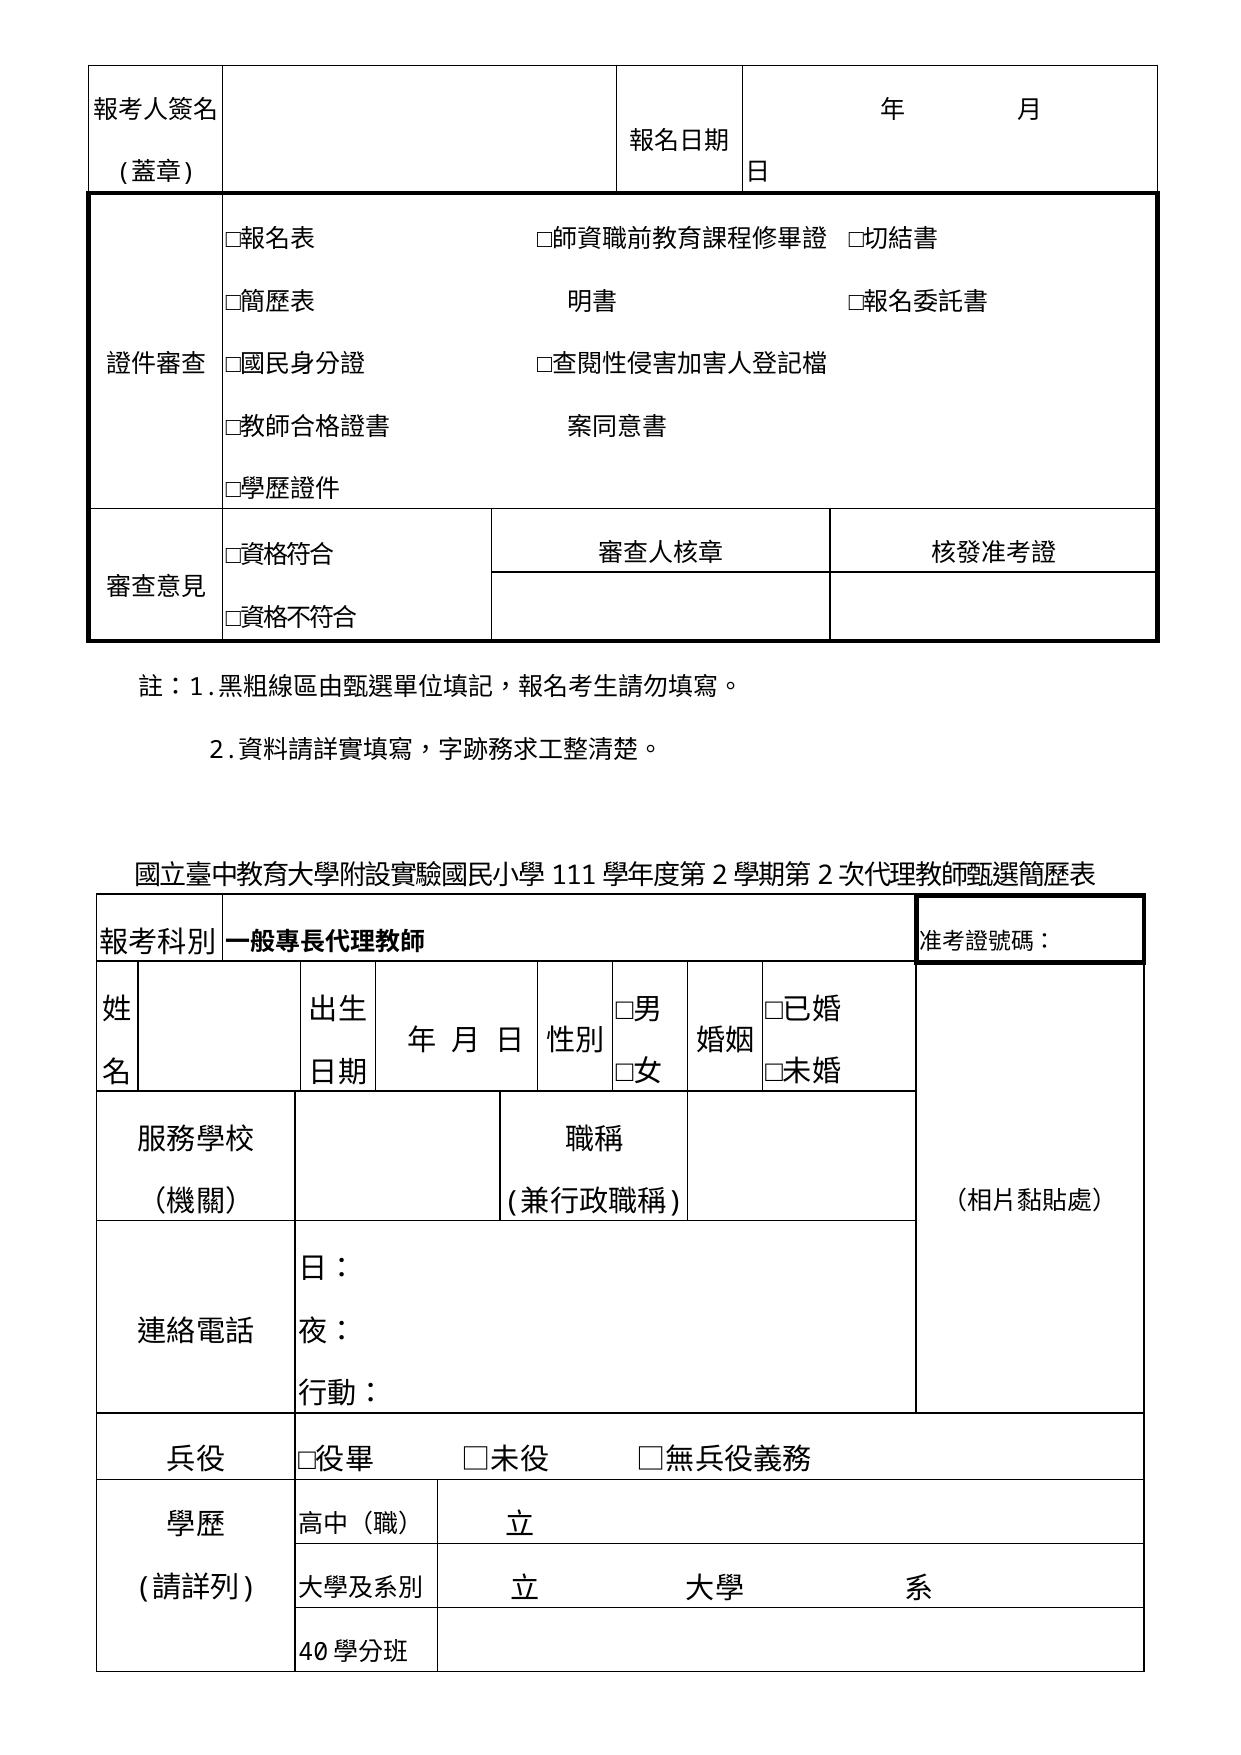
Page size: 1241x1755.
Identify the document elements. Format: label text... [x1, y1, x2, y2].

table_cell 日： 夜： 行動： [296, 1221, 915, 1412]
table_cell [438, 1608, 1143, 1671]
table_cell 職稱 (兼行政職稱) [501, 1092, 687, 1220]
table_cell 證件審查 [91, 195, 222, 508]
table_cell 大學及系別 [296, 1544, 437, 1607]
text 國立臺中教育大學附設實驗國民小學111學年度第2學期第2次代理教師甄選簡歷表 [64, 831, 1152, 893]
table_cell □師資職前教育課程修畢證 明書 □查閱性侵害加害人登記檔 案同意書 [534, 195, 846, 508]
table_cell 審查人核章 [492, 509, 829, 571]
table_cell 年 月 日 [743, 66, 1157, 191]
table_cell 審查意見 [91, 509, 222, 638]
table_cell □役畢 □未役 □無兵役義務 [296, 1414, 1143, 1479]
table_cell 服務學校 （機關） [97, 1092, 294, 1220]
table_cell 連絡電話 [97, 1221, 294, 1412]
table_cell 立 大學 系 [438, 1544, 1143, 1607]
table_cell 高中（職） [296, 1480, 437, 1543]
table_cell [688, 1092, 915, 1220]
table_cell [831, 573, 1155, 638]
table_cell 40學分班 [296, 1608, 437, 1671]
text 2.資料請詳實填寫，字跡務求工整清楚。 [89, 706, 1152, 768]
table_cell 報名日期 [617, 66, 742, 191]
table_cell □資格符合 □資格不符合 [223, 509, 491, 638]
table_cell 兵役 [97, 1414, 294, 1479]
table_cell 核發准考證 [831, 509, 1155, 571]
table_cell □已婚 □未婚 [763, 962, 915, 1090]
table_cell 性別 [538, 962, 612, 1090]
table_cell □男 □女 [613, 962, 687, 1090]
table_header 准考證號碼： [919, 898, 1142, 960]
table_cell 出生日期 [301, 962, 375, 1090]
table_cell [296, 1092, 499, 1220]
table_cell □報名表 □簡歷表 □國民身分證 □教師合格證書 □學歷證件 [223, 195, 534, 508]
table_cell 立 [438, 1480, 1143, 1543]
table_header 報考科別 [97, 895, 222, 960]
table_cell [492, 573, 829, 638]
table_cell 年 月 日 [376, 962, 537, 1090]
table_cell [223, 66, 616, 191]
table_cell 學歷 (請詳列) [97, 1480, 294, 1671]
table_cell [139, 962, 300, 1090]
table_cell □切結書 □報名委託書 [846, 195, 1155, 508]
table_cell 婚姻 [688, 962, 762, 1090]
text 註：1.黑粗線區由甄選單位填記，報名考生請勿填寫。 [89, 643, 1152, 706]
table_header 一般專長代理教師 [223, 895, 914, 960]
table_cell 報考人簽名(蓋章) [89, 66, 222, 191]
table_cell （相片黏貼處） [917, 965, 1143, 1412]
table_cell 姓 名 [97, 962, 137, 1090]
